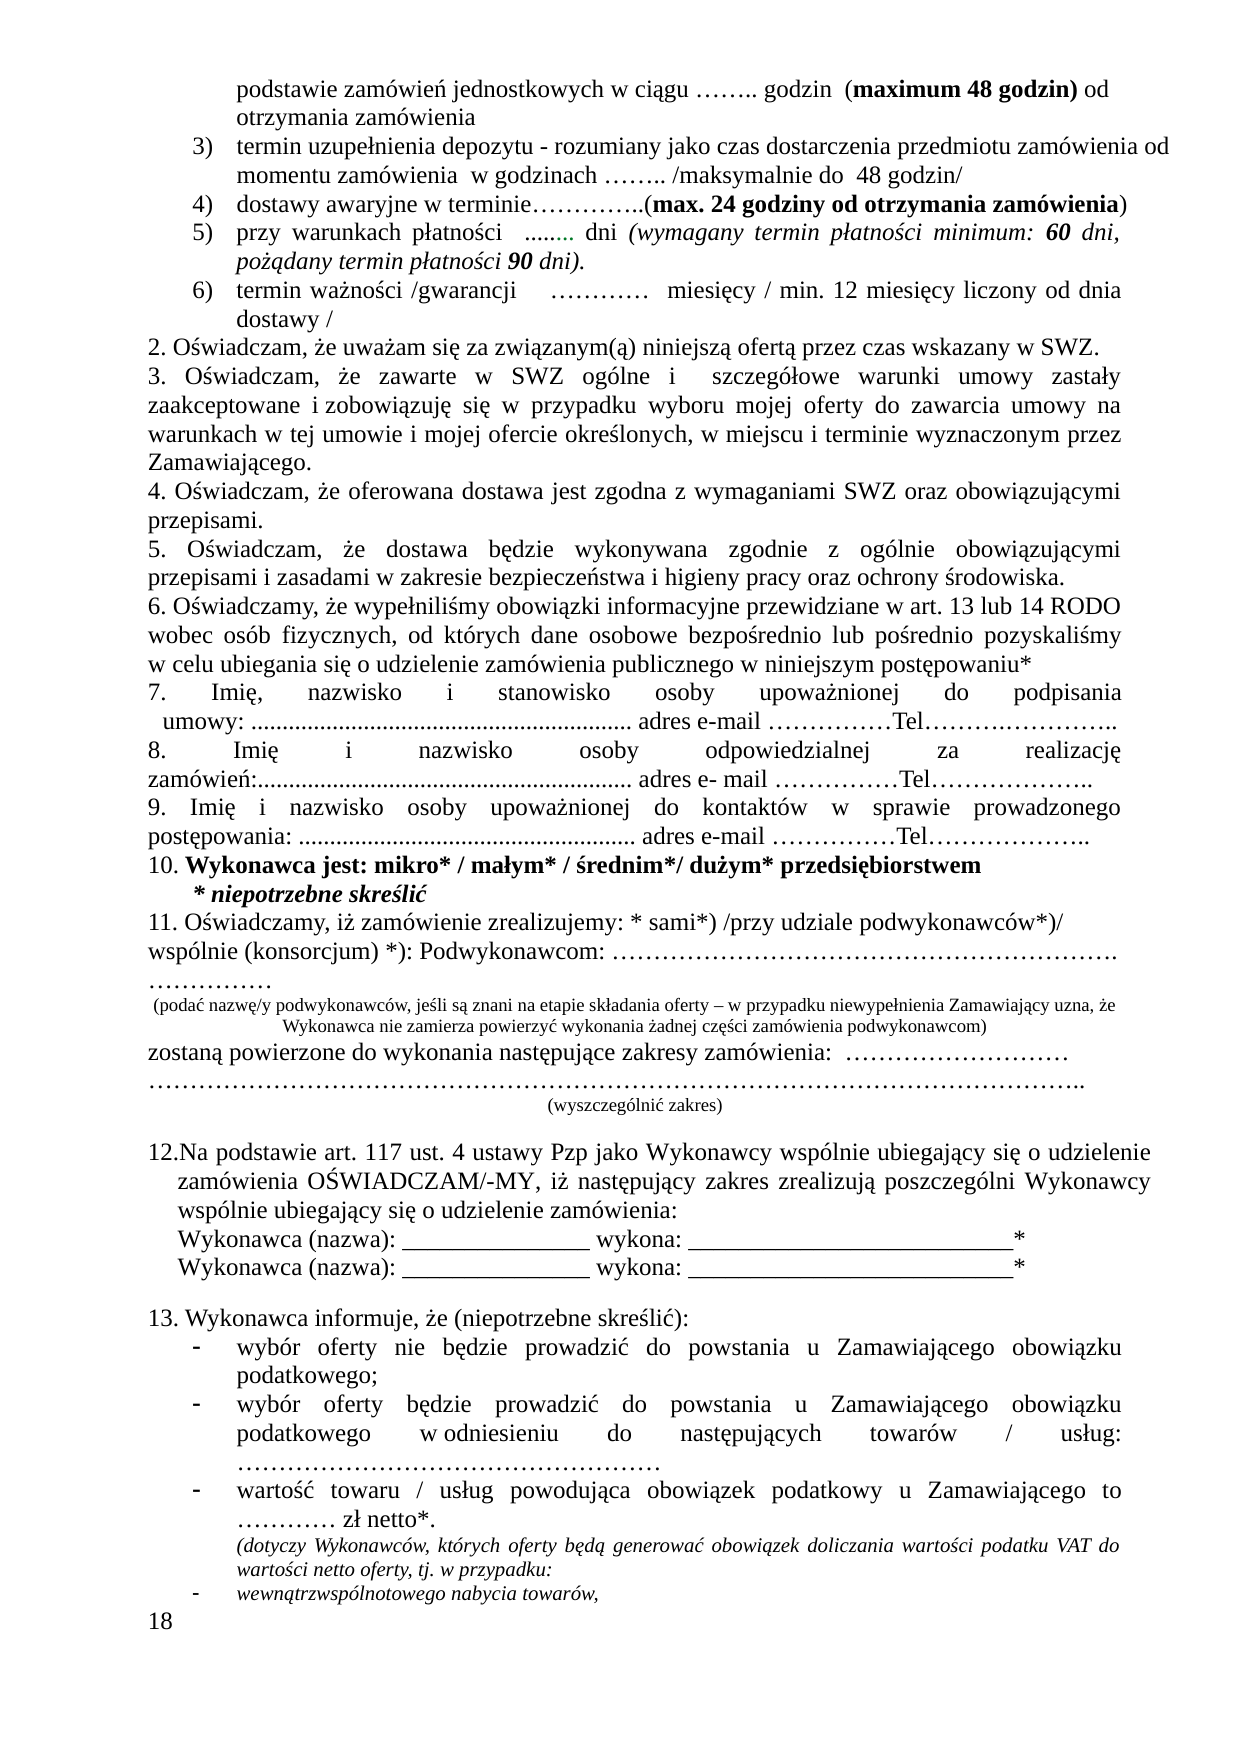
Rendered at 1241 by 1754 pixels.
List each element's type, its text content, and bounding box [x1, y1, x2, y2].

text 3. Oświadczam, że zawarte w SWZ ogólne i szczegółowe warunki umowy zastały zaakceptowane i zobowiązuję się w przypadku wyboru mojej oferty do zawarcia umowy na warunkach w tej umowie i mojej ofercie określonych, w miejscu i terminie wyznaczonym przez Zamawiającego. [148, 361, 1122, 476]
text 7. Imię, nazwisko i stanowisko osoby upoważnionej do podpisania umowy: ............................................................. adres e-mail ……………Tel……….………….. [148, 677, 1122, 735]
text 2. Oświadczam, że uważam się za związanym(ą) niniejszą ofertą przez czas wskazany w SWZ. [148, 332, 1122, 361]
list wybór oferty nie będzie prowadzić do powstania u Zamawiającego obowiązku podatkowego; [192, 1332, 1122, 1389]
text 6. Oświadczamy, że wypełniliśmy obowiązki informacyjne przewidziane w art. 13 lub 14 RODO wobec osób fizycznych, od których dane osobowe bezpośrednio lub pośrednio pozyskaliśmy w celu ubiegania się o udzielenie zamówienia publicznego w niniejszym postępowaniu* [148, 591, 1122, 677]
text zostaną powierzone do wykonania następujące zakresy zamówienia: ……………………… [148, 1037, 1122, 1066]
text 12.Na podstawie art. 117 ust. 4 ustawy Pzp jako Wykonawcy wspólnie ubiegający się o udzielenie zamówienia OŚWIADCZAM/-MY, iż następujący zakres zrealizują poszczególni Wykonawcy wspólnie ubiegający się o udzielenie zamówienia: [148, 1137, 1152, 1224]
text (podać nazwę/y podwykonawców, jeśli są znani na etapie składania oferty – w przypadku niewypełnienia Zamawiający uzna, że Wykonawca nie zamierza powierzyć wykonania żadnej części zamówienia podwykonawcom) [148, 994, 1122, 1037]
list termin uzupełnienia depozytu - rozumiany jako czas dostarczenia przedmiotu zamówienia od momentu zamówienia w godzinach …….. /maksymalnie do 48 godzin/ [192, 131, 1226, 189]
list wewnątrzwspólnotowego nabycia towarów, [192, 1581, 1122, 1605]
list podstawie zamówień jednostkowych w ciągu …….. godzin (maximum 48 godzin) od otrzymania zamówienia [192, 74, 1226, 131]
text Wykonawca (nazwa): _______________ wykona: __________________________* [177, 1224, 1152, 1252]
text 4. Oświadczam, że oferowana dostawa jest zgodna z wymaganiami SWZ oraz obowiązującymi przepisami. [148, 476, 1122, 534]
list wybór oferty będzie prowadzić do powstania u Zamawiającego obowiązku podatkowego w odniesieniu do następujących towarów / usług: …………………………………………… [192, 1389, 1122, 1475]
list dostawy awaryjne w terminie…………..(max. 24 godziny od otrzymania zamówienia) [192, 189, 1226, 217]
text ………………………………………………………………………………………………….. [148, 1066, 1122, 1094]
text 9. Imię i nazwisko osoby upoważnionej do kontaktów w sprawie prowadzonego postępowania: ...................................................... adres e-mail ……………Tel……………….. [148, 792, 1122, 850]
text 8. Imię i nazwisko osoby odpowiedzialnej za realizację zamówień:............................................................ adres e- mail ……………Tel……………….. [148, 735, 1122, 792]
text * niepotrzebne skreślić [192, 879, 1122, 907]
text 10. Wykonawca jest: mikro* / małym* / średnim*/ dużym* przedsiębiorstwem [148, 850, 1122, 879]
text (wyszczególnić zakres) [148, 1094, 1122, 1116]
text 11. Oświadczamy, iż zamówienie zrealizujemy: * sami*) /przy udziale podwykonawców*)/ wspólnie (konsorcjum) *): Podwykonawcom: …………………………………………………….…………… [148, 907, 1122, 994]
text 13. Wykonawca informuje, że (niepotrzebne skreślić): [148, 1303, 1122, 1332]
text (dotyczy Wykonawców, których oferty będą generować obowiązek doliczania wartości podatku VAT do wartości netto oferty, tj. w przypadku: [236, 1533, 1122, 1581]
list termin ważności /gwarancji ………… miesięcy / min. 12 miesięcy liczony od dnia dostawy / [192, 275, 1122, 332]
list wartość towaru / usług powodująca obowiązek podatkowy u Zamawiającego to ………… zł netto*. [192, 1475, 1122, 1533]
text 5. Oświadczam, że dostawa będzie wykonywana zgodnie z ogólnie obowiązującymi przepisami i zasadami w zakresie bezpieczeństwa i higieny pracy oraz ochrony środowiska. [148, 534, 1122, 591]
text Wykonawca (nazwa): _______________ wykona: __________________________* [177, 1252, 1152, 1281]
list przy warunkach płatności ........ dni (wymagany termin płatności minimum: 60 dni, pożądany termin płatności 90 dni). [192, 217, 1122, 275]
